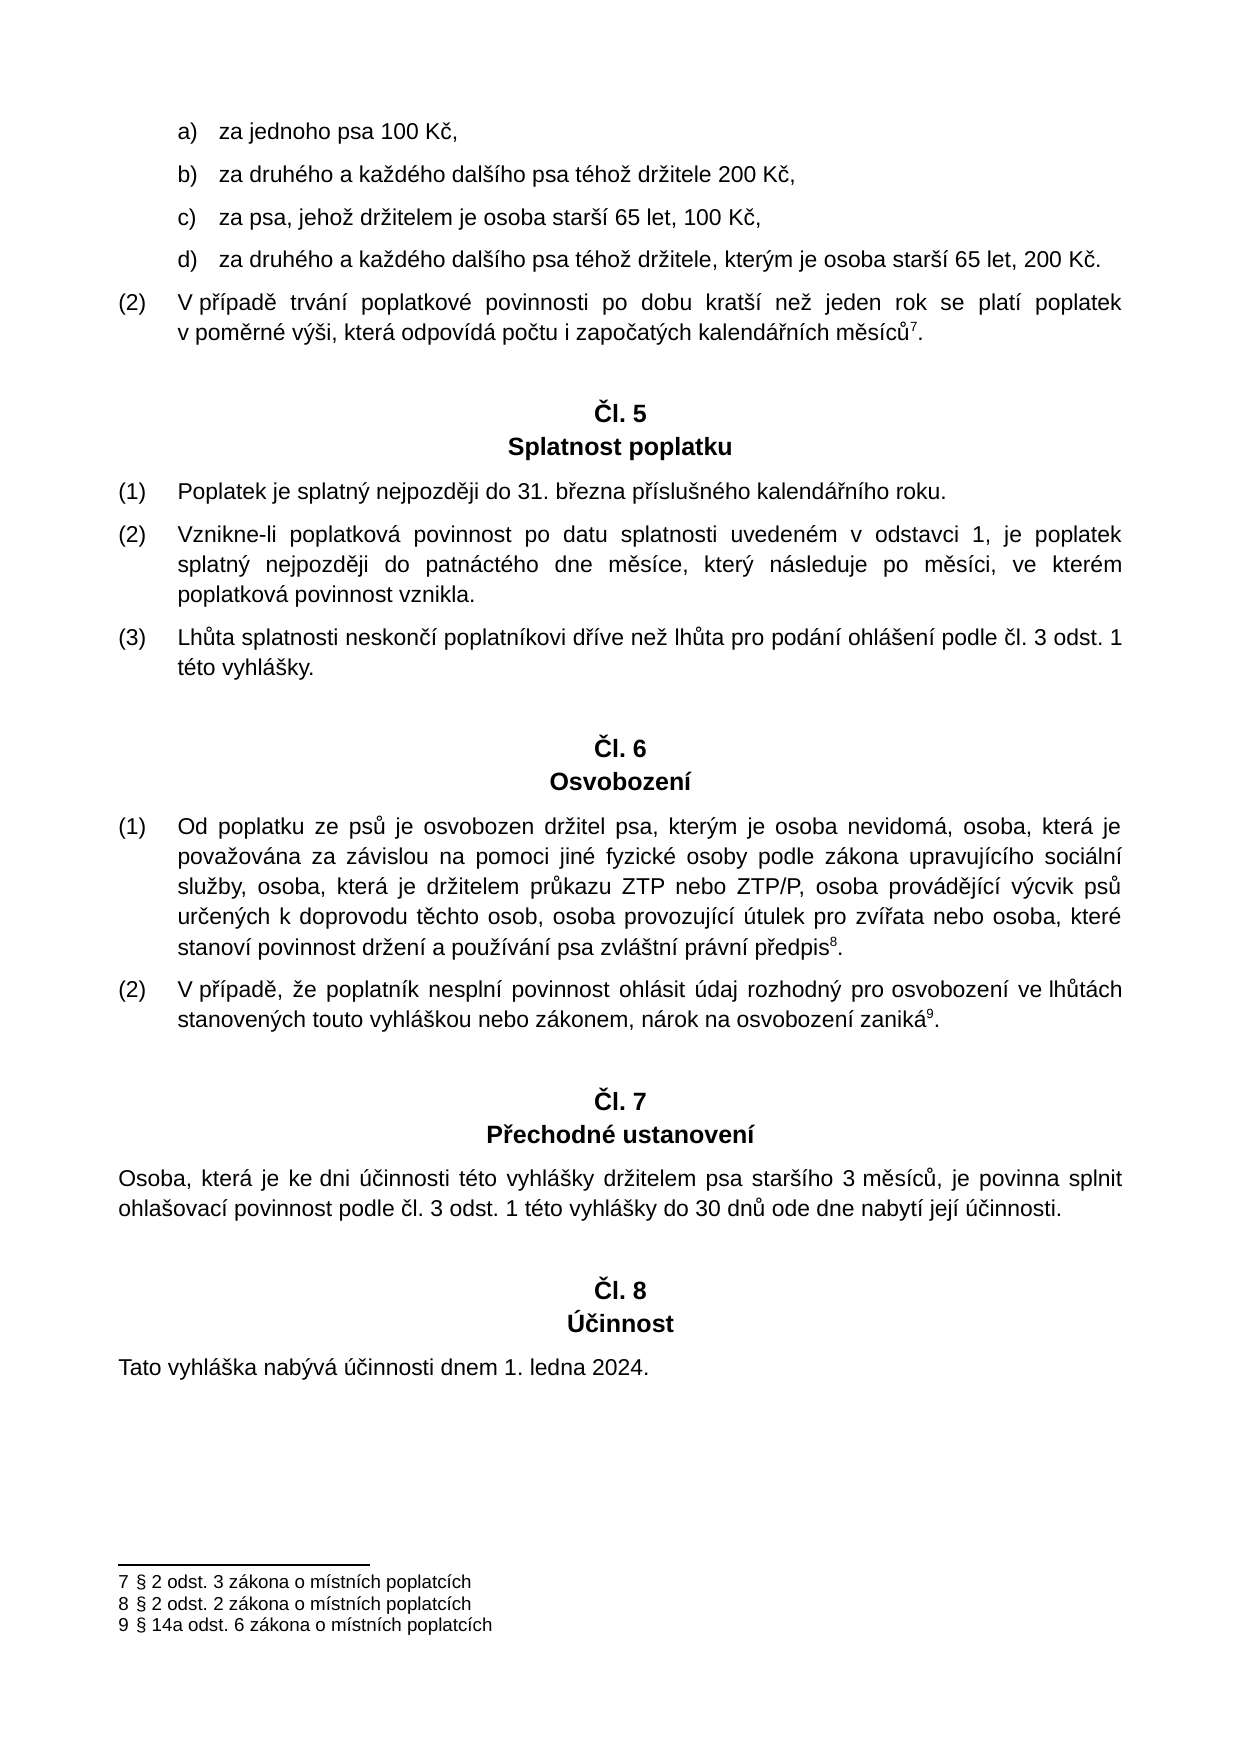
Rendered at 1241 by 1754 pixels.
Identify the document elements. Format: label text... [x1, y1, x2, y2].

subtitle Čl. 6 Osvobození [118, 734, 1122, 796]
list za druhého a každého dalšího psa téhož držitele, kterým je osoba starší 65 let, 200 Kč. [177, 246, 1122, 273]
text Osoba, která je ke dni účinnosti této vyhlášky držitelem psa staršího 3 měsíců, je povinna splnit ohlašovací povinnost podle čl. 3 odst. 1 této vyhlášky do 30 dnů ode dne nabytí její účinnosti. [118, 1165, 1122, 1222]
list za jednoho psa 100 Kč, [177, 118, 1122, 144]
list V případě, že poplatník nesplní povinnost ohlásit údaj rozhodný pro osvobození ve lhůtách stanovených touto vyhláškou nebo zákonem, nárok na osvobození zaniká. [118, 976, 1122, 1033]
subtitle Čl. 7 Přechodné ustanovení [118, 1087, 1122, 1148]
list § 2 odst. 2 zákona o místních poplatcích [118, 1592, 1122, 1614]
list Poplatek je splatný nejpozději do 31. března příslušného kalendářního roku. [118, 478, 1122, 504]
list V případě trvání poplatkové povinnosti po dobu kratší než jeden rok se platí poplatek v poměrné výši, která odpovídá počtu i započatých kalendářních měsíců. [118, 289, 1122, 346]
subtitle Čl. 5 Splatnost poplatku [118, 399, 1122, 461]
subtitle Čl. 8 Účinnost [118, 1276, 1122, 1337]
list za druhého a každého dalšího psa téhož držitele 200 Kč, [177, 161, 1122, 187]
list Vznikne-li poplatková povinnost po datu splatnosti uvedeném v odstavci 1, je poplatek splatný nejpozději do patnáctého dne měsíce, který následuje po měsíci, ve kterém poplatková povinnost vznikla. [118, 521, 1122, 607]
list § 14a odst. 6 zákona o místních poplatcích [118, 1614, 1122, 1635]
list Lhůta splatnosti neskončí poplatníkovi dříve než lhůta pro podání ohlášení podle čl. 3 odst. 1 této vyhlášky. [118, 624, 1122, 680]
text Tato vyhláška nabývá účinnosti dnem 1. ledna 2024. [118, 1354, 1122, 1381]
list Od poplatku ze psů je osvobozen držitel psa, kterým je osoba nevidomá, osoba, která je považována za závislou na pomoci jiné fyzické osoby podle zákona upravujícího sociální služby, osoba, která je držitelem průkazu ZTP nebo ZTP/P, osoba provádějící výcvik psů určených k doprovodu těchto osob, osoba provozující útulek pro zvířata nebo osoba, které stanoví povinnost držení a používání psa zvláštní právní předpis. [118, 813, 1122, 960]
list § 2 odst. 3 zákona o místních poplatcích [118, 1571, 1122, 1592]
list za psa, jehož držitelem je osoba starší 65 let, 100 Kč, [177, 203, 1122, 230]
